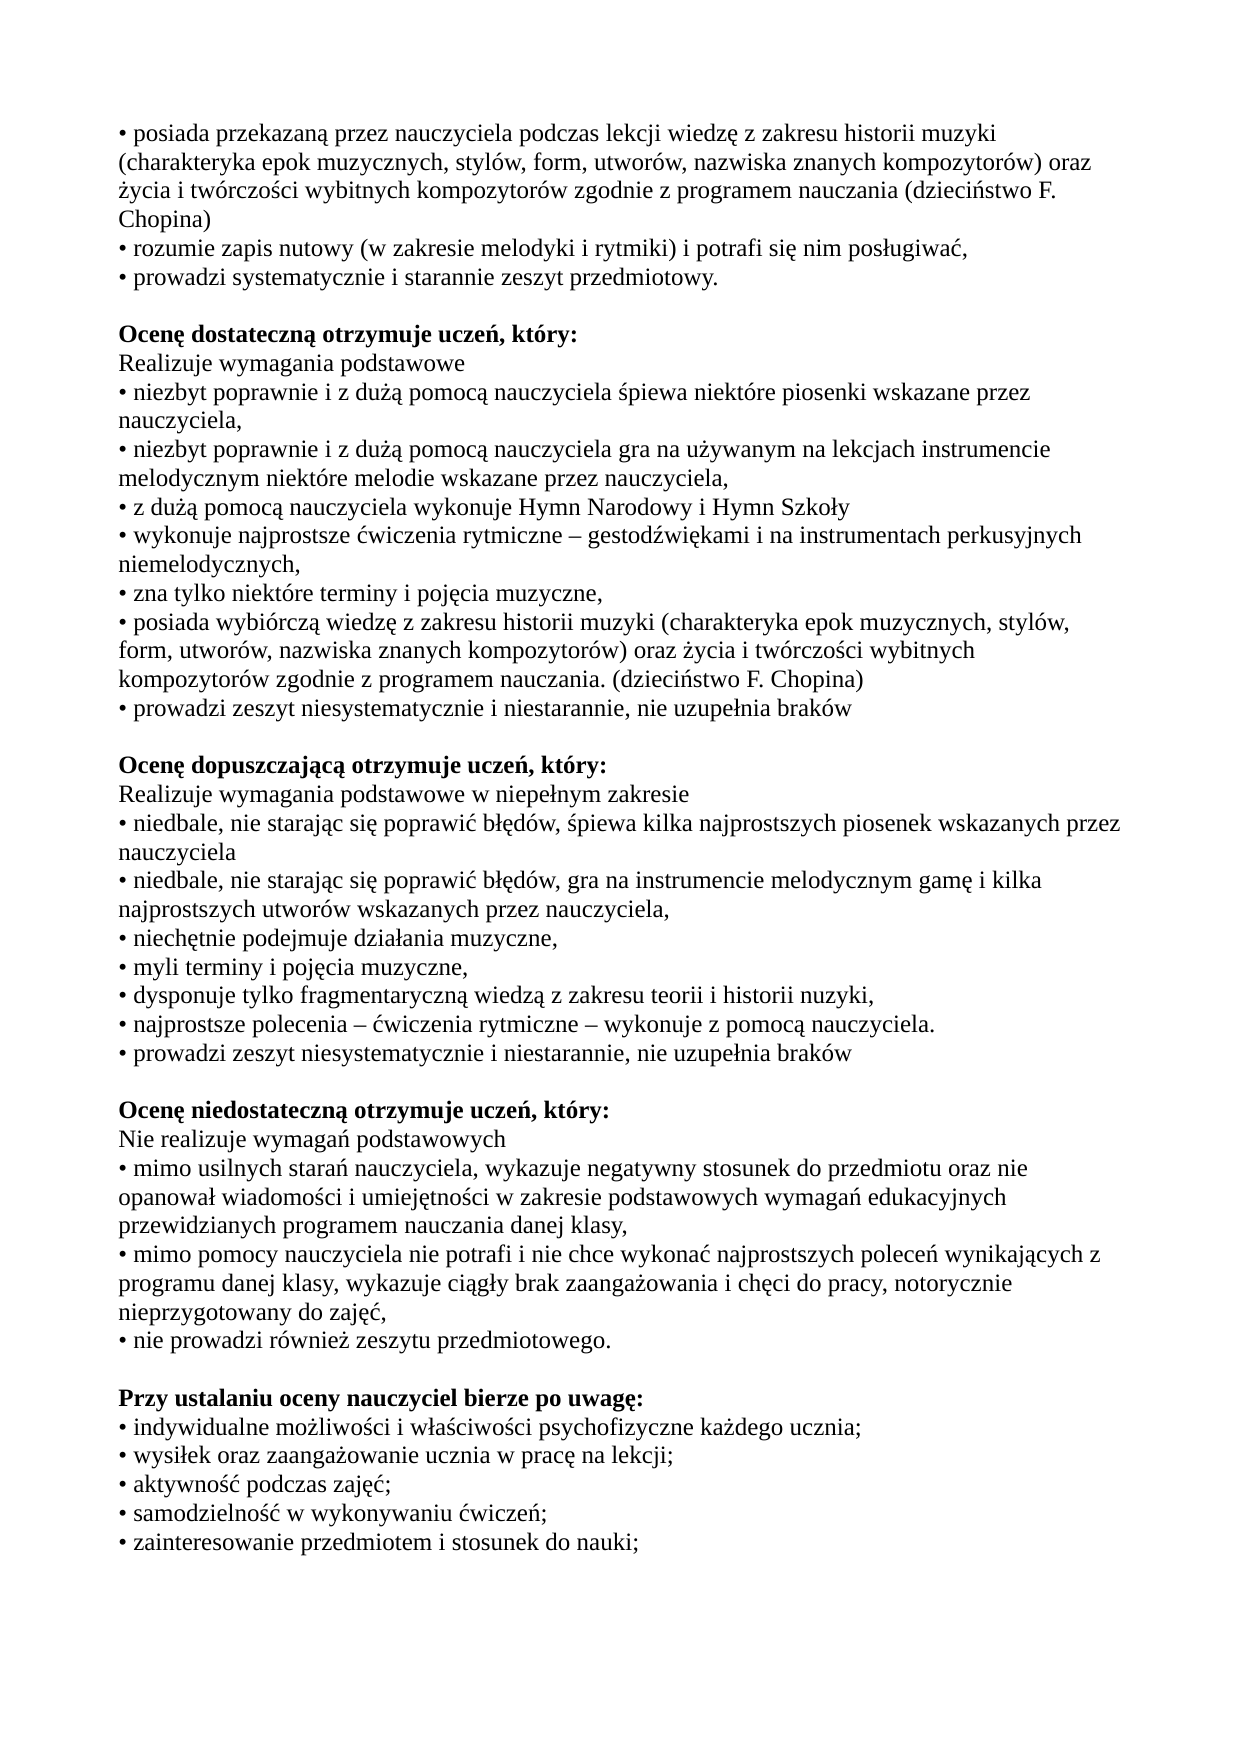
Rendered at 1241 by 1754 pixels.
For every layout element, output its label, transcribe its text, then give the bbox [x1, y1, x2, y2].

text • niezbyt poprawnie i z dużą pomocą nauczyciela gra na używanym na lekcjach instrumencie melodycznym niektóre melodie wskazane przez nauczyciela, [118, 434, 1122, 492]
text Przy ustalaniu oceny nauczyciel bierze po uwagę: [118, 1383, 1122, 1412]
text • prowadzi systematycznie i starannie zeszyt przedmiotowy. [118, 262, 1122, 291]
text • nie prowadzi również zeszytu przedmiotowego. [118, 1326, 1122, 1354]
text • zna tylko niektóre terminy i pojęcia muzyczne, [118, 578, 1122, 607]
text • posiada wybiórczą wiedzę z zakresu historii muzyki (charakteryka epok muzycznych, stylów, form, utworów, nazwiska znanych kompozytorów) oraz życia i twórczości wybitnych kompozytorów zgodnie z programem nauczania. (dzieciństwo F. Chopina) [118, 607, 1122, 693]
text Ocenę dopuszczającą otrzymuje uczeń, który: [118, 751, 1122, 779]
text • niedbale, nie starając się poprawić błędów, śpiewa kilka najprostszych piosenek wskazanych przez nauczyciela [118, 808, 1122, 866]
text Realizuje wymagania podstawowe [118, 348, 1122, 377]
text • najprostsze polecenia – ćwiczenia rytmiczne – wykonuje z pomocą nauczyciela. [118, 1009, 1122, 1038]
text • mimo usilnych starań nauczyciela, wykazuje negatywny stosunek do przedmiotu oraz nie opanował wiadomości i umiejętności w zakresie podstawowych wymagań edukacyjnych przewidzianych programem nauczania danej klasy, [118, 1153, 1122, 1239]
text • niezbyt poprawnie i z dużą pomocą nauczyciela śpiewa niektóre piosenki wskazane przez nauczyciela, [118, 377, 1122, 434]
text • niedbale, nie starając się poprawić błędów, gra na instrumencie melodycznym gamę i kilka najprostszych utworów wskazanych przez nauczyciela, [118, 866, 1122, 923]
text • dysponuje tylko fragmentaryczną wiedzą z zakresu teorii i historii nuzyki, [118, 981, 1122, 1009]
text • posiada przekazaną przez nauczyciela podczas lekcji wiedzę z zakresu historii muzyki (charakteryka epok muzycznych, stylów, form, utworów, nazwiska znanych kompozytorów) oraz życia i twórczości wybitnych kompozytorów zgodnie z programem nauczania (dzieciństwo F. Chopina) [118, 118, 1122, 233]
text Realizuje wymagania podstawowe w niepełnym zakresie [118, 779, 1122, 808]
text • wysiłek oraz zaangażowanie ucznia w pracę na lekcji; [118, 1441, 1122, 1469]
text Ocenę niedostateczną otrzymuje uczeń, który: [118, 1096, 1122, 1124]
text Nie realizuje wymagań podstawowych [118, 1124, 1122, 1153]
text • prowadzi zeszyt niesystematycznie i niestarannie, nie uzupełnia braków [118, 1038, 1122, 1067]
text • niechętnie podejmuje działania muzyczne, [118, 923, 1122, 952]
text • mimo pomocy nauczyciela nie potrafi i nie chce wykonać najprostszych poleceń wynikających z programu danej klasy, wykazuje ciągły brak zaangażowania i chęci do pracy, notorycznie nieprzygotowany do zajęć, [118, 1239, 1122, 1326]
text • wykonuje najprostsze ćwiczenia rytmiczne – gestodźwiękami i na instrumentach perkusyjnych niemelodycznych, [118, 521, 1122, 578]
text • rozumie zapis nutowy (w zakresie melodyki i rytmiki) i potrafi się nim posługiwać, [118, 233, 1122, 262]
text • myli terminy i pojęcia muzyczne, [118, 952, 1122, 981]
text • indywidualne możliwości i właściwości psychofizyczne każdego ucznia; [118, 1412, 1122, 1441]
text Ocenę dostateczną otrzymuje uczeń, który: [118, 319, 1122, 348]
text • aktywność podczas zajęć; [118, 1469, 1122, 1498]
text • z dużą pomocą nauczyciela wykonuje Hymn Narodowy i Hymn Szkoły [118, 492, 1122, 521]
text • samodzielność w wykonywaniu ćwiczeń; [118, 1498, 1122, 1527]
text • prowadzi zeszyt niesystematycznie i niestarannie, nie uzupełnia braków [118, 693, 1122, 722]
text • zainteresowanie przedmiotem i stosunek do nauki; [118, 1527, 1122, 1556]
